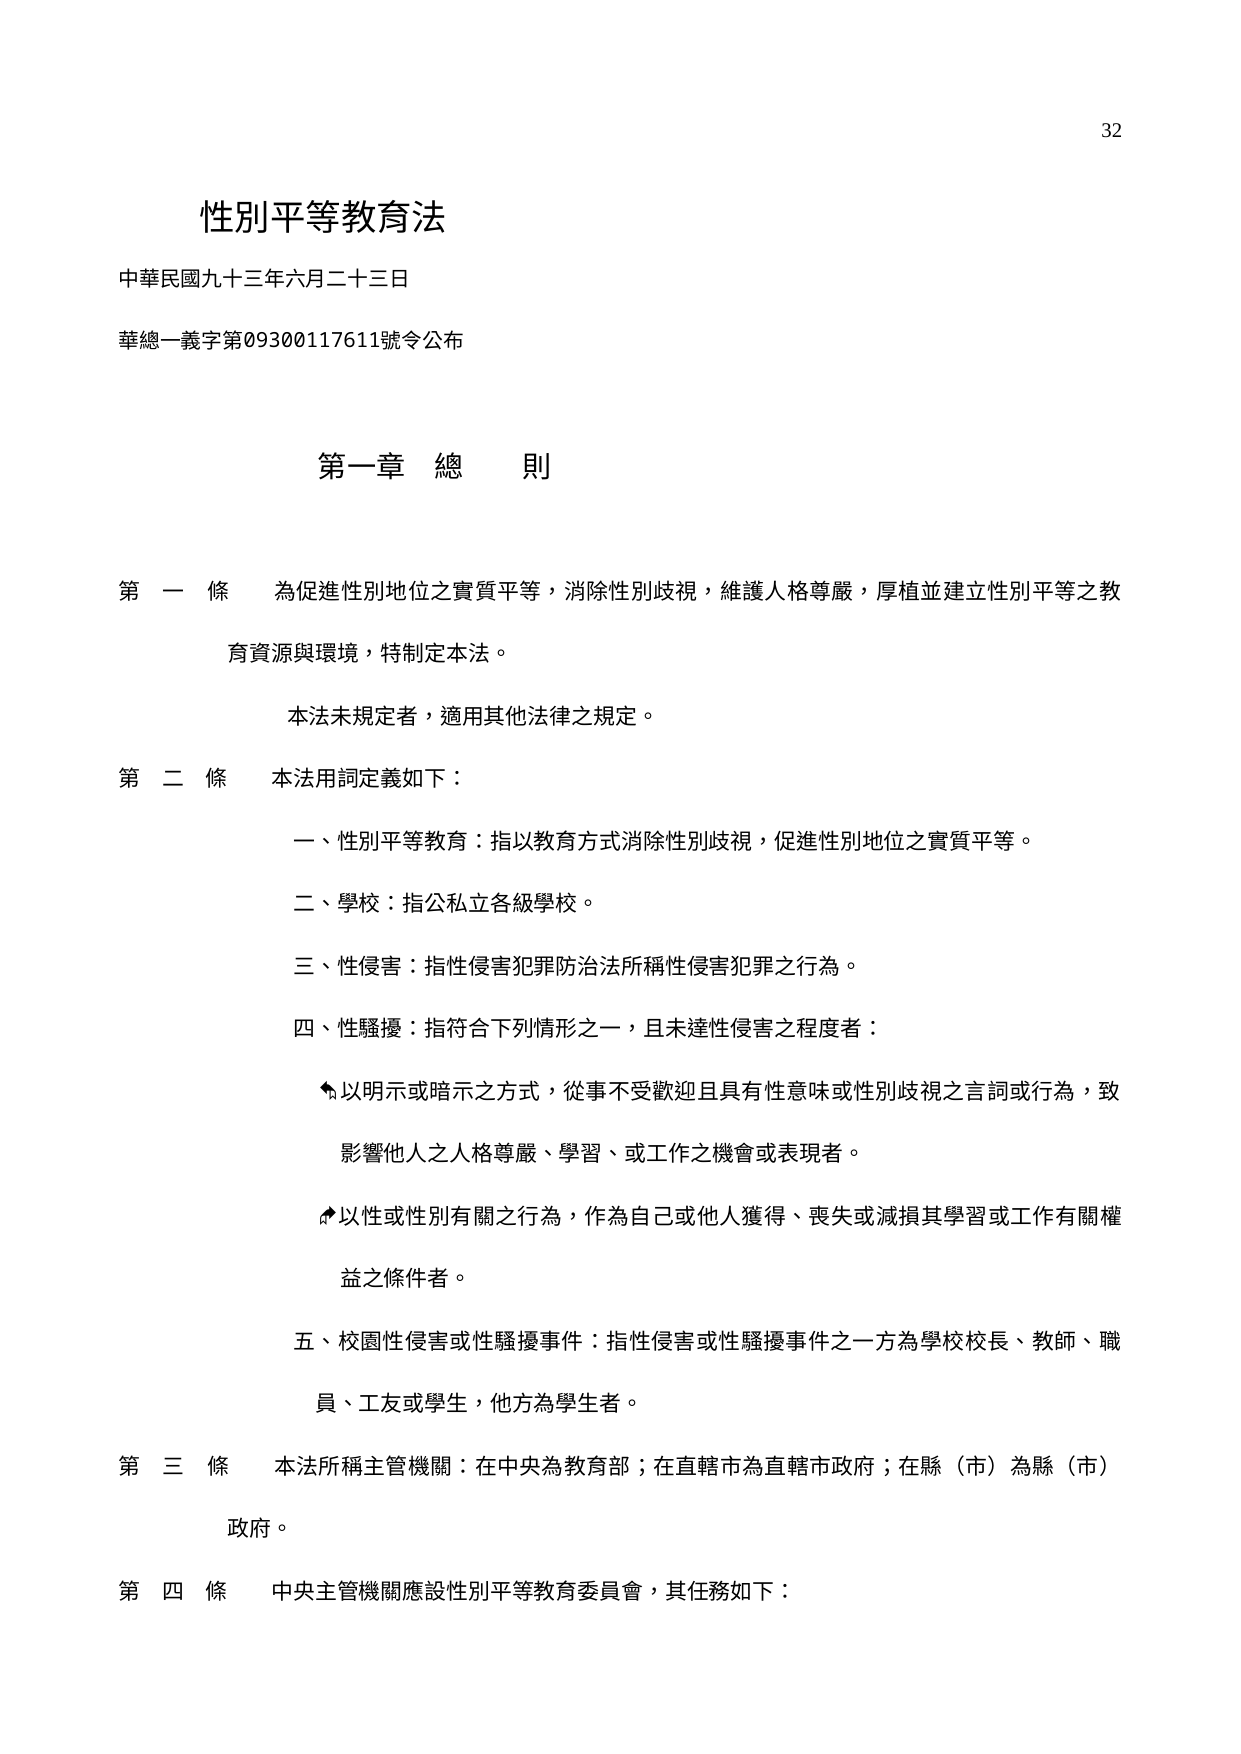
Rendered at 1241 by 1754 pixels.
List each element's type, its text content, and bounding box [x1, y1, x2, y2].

text 三、性侵害：指性侵害犯罪防治法所稱性侵害犯罪之行為。 [293, 923, 1122, 985]
text 第 一 條 為促進性別地位之實質平等，消除性別歧視，維護人格尊嚴，厚植並建立性別平等之教育資源與環境，特制定本法。 [118, 548, 1122, 673]
text 四、性騷擾：指符合下列情形之一，且未達性侵害之程度者： [293, 985, 1122, 1048]
text 五、校園性侵害或性騷擾事件：指性侵害或性騷擾事件之一方為學校校長、教師、職員、工友或學生，他方為學生者。 [293, 1298, 1122, 1423]
text 第 四 條 中央主管機關應設性別平等教育委員會，其任務如下： [118, 1548, 1122, 1610]
text 以明示或暗示之方式，從事不受歡迎且具有性意味或性別歧視之言詞或行為，致影響他人之人格尊嚴、學習、或工作之機會或表現者。 [318, 1048, 1122, 1173]
text 中華民國九十三年六月二十三日 [118, 235, 1122, 298]
text 第一章 總 則 [318, 423, 1122, 485]
text 二、學校：指公私立各級學校。 [293, 860, 1122, 923]
text 一、性別平等教育：指以教育方式消除性別歧視，促進性別地位之實質平等。 [293, 798, 1122, 860]
text 本法未規定者，適用其他法律之規定。 [243, 673, 1122, 735]
text 性別平等教育法 [199, 173, 1122, 235]
text 華總一義字第09300117611號令公布 [118, 298, 1122, 360]
text 第 二 條 本法用詞定義如下： [118, 735, 1122, 798]
text 第 三 條 本法所稱主管機關：在中央為教育部；在直轄市為直轄市政府；在縣（市）為縣（市）政府。 [118, 1423, 1122, 1548]
text 以性或性別有關之行為，作為自己或他人獲得、喪失或減損其學習或工作有關權益之條件者。 [318, 1173, 1122, 1298]
